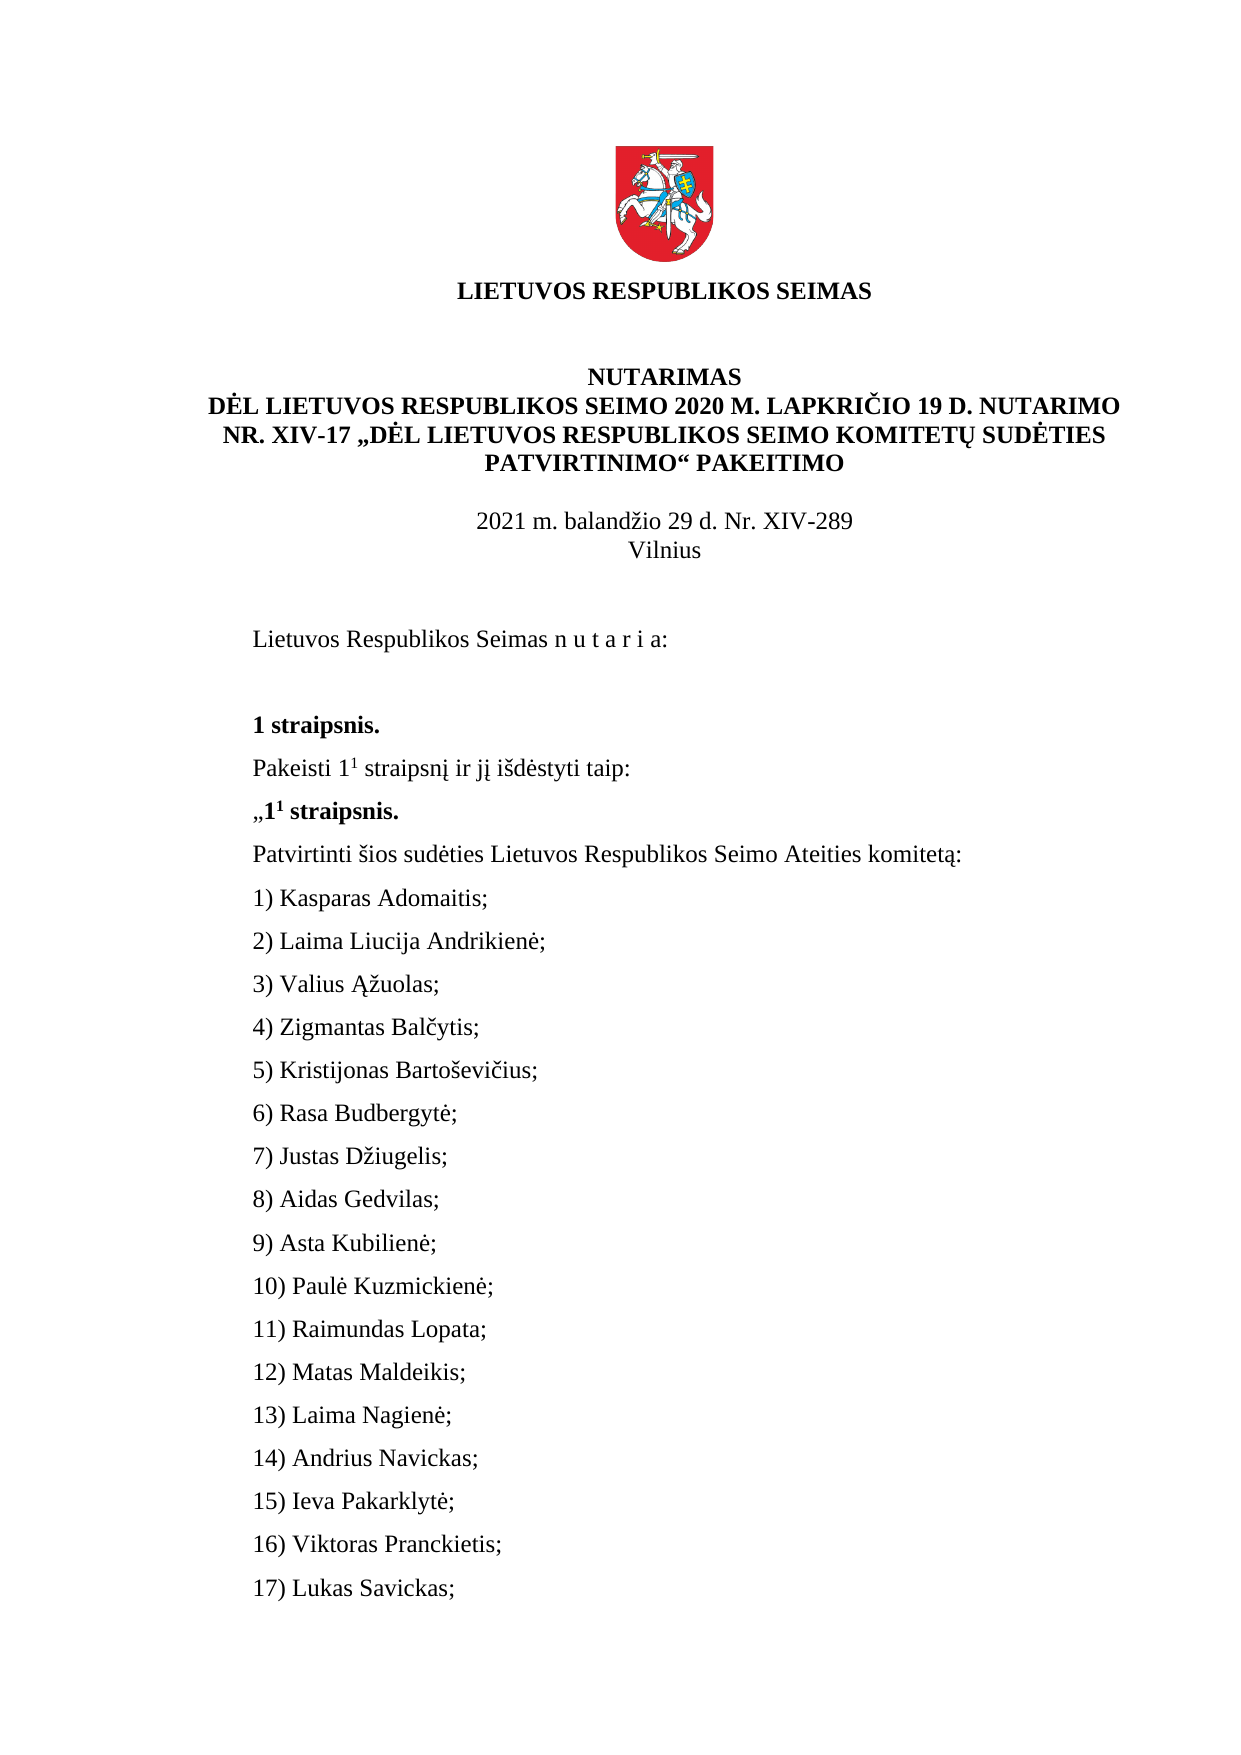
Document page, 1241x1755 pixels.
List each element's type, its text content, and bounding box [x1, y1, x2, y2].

text 17) Lukas Savickas; [177, 1573, 1152, 1601]
text 1 straipsnis. [177, 710, 1152, 739]
text Vilnius [177, 535, 1152, 563]
text 6) Rasa Budbergytė; [177, 1098, 1152, 1127]
text 4) Zigmantas Balčytis; [177, 1012, 1152, 1041]
text 3) Valius Ąžuolas; [177, 969, 1152, 998]
text 7) Justas Džiugelis; [177, 1141, 1152, 1170]
text 12) Matas Maldeikis; [177, 1357, 1152, 1386]
text LIETUVOS RESPUBLIKOS SEIMAS [177, 276, 1152, 305]
text 2) Laima Liucija Andrikienė; [177, 926, 1152, 954]
text 2021 m. balandžio 29 d. Nr. XIV-289 [177, 506, 1152, 535]
text 10) Paulė Kuzmickienė; [177, 1271, 1152, 1299]
text NUTARIMAS [177, 362, 1152, 391]
text „11 straipsnis. [177, 796, 1152, 825]
text 14) Andrius Navickas; [177, 1443, 1152, 1472]
text DĖL LIETUVOS RESPUBLIKOS SEIMO 2020 M. LAPKRIČIO 19 D. NUTARIMO NR. XIV-17 „DĖL LIETUVOS RESPUBLIKOS SEIMO KOMITETŲ SUDĖTIES PATVIRTINIMO“ PAKEITIMO [177, 391, 1152, 477]
text 9) Asta Kubilienė; [177, 1228, 1152, 1256]
text 5) Kristijonas Bartoševičius; [177, 1055, 1152, 1084]
text Lietuvos Respublikos Seimas nutaria: [177, 624, 1152, 653]
text 8) Aidas Gedvilas; [177, 1184, 1152, 1213]
text Pakeisti 11 straipsnį ir jį išdėstyti taip: [177, 753, 1152, 782]
text 15) Ieva Pakarklytė; [177, 1486, 1152, 1515]
text 13) Laima Nagienė; [177, 1400, 1152, 1429]
text 11) Raimundas Lopata; [177, 1314, 1152, 1343]
text 1) Kasparas Adomaitis; [177, 883, 1152, 911]
text 16) Viktoras Pranckietis; [177, 1529, 1152, 1558]
text Patvirtinti šios sudėties Lietuvos Respublikos Seimo Ateities komitetą: [177, 839, 1152, 868]
